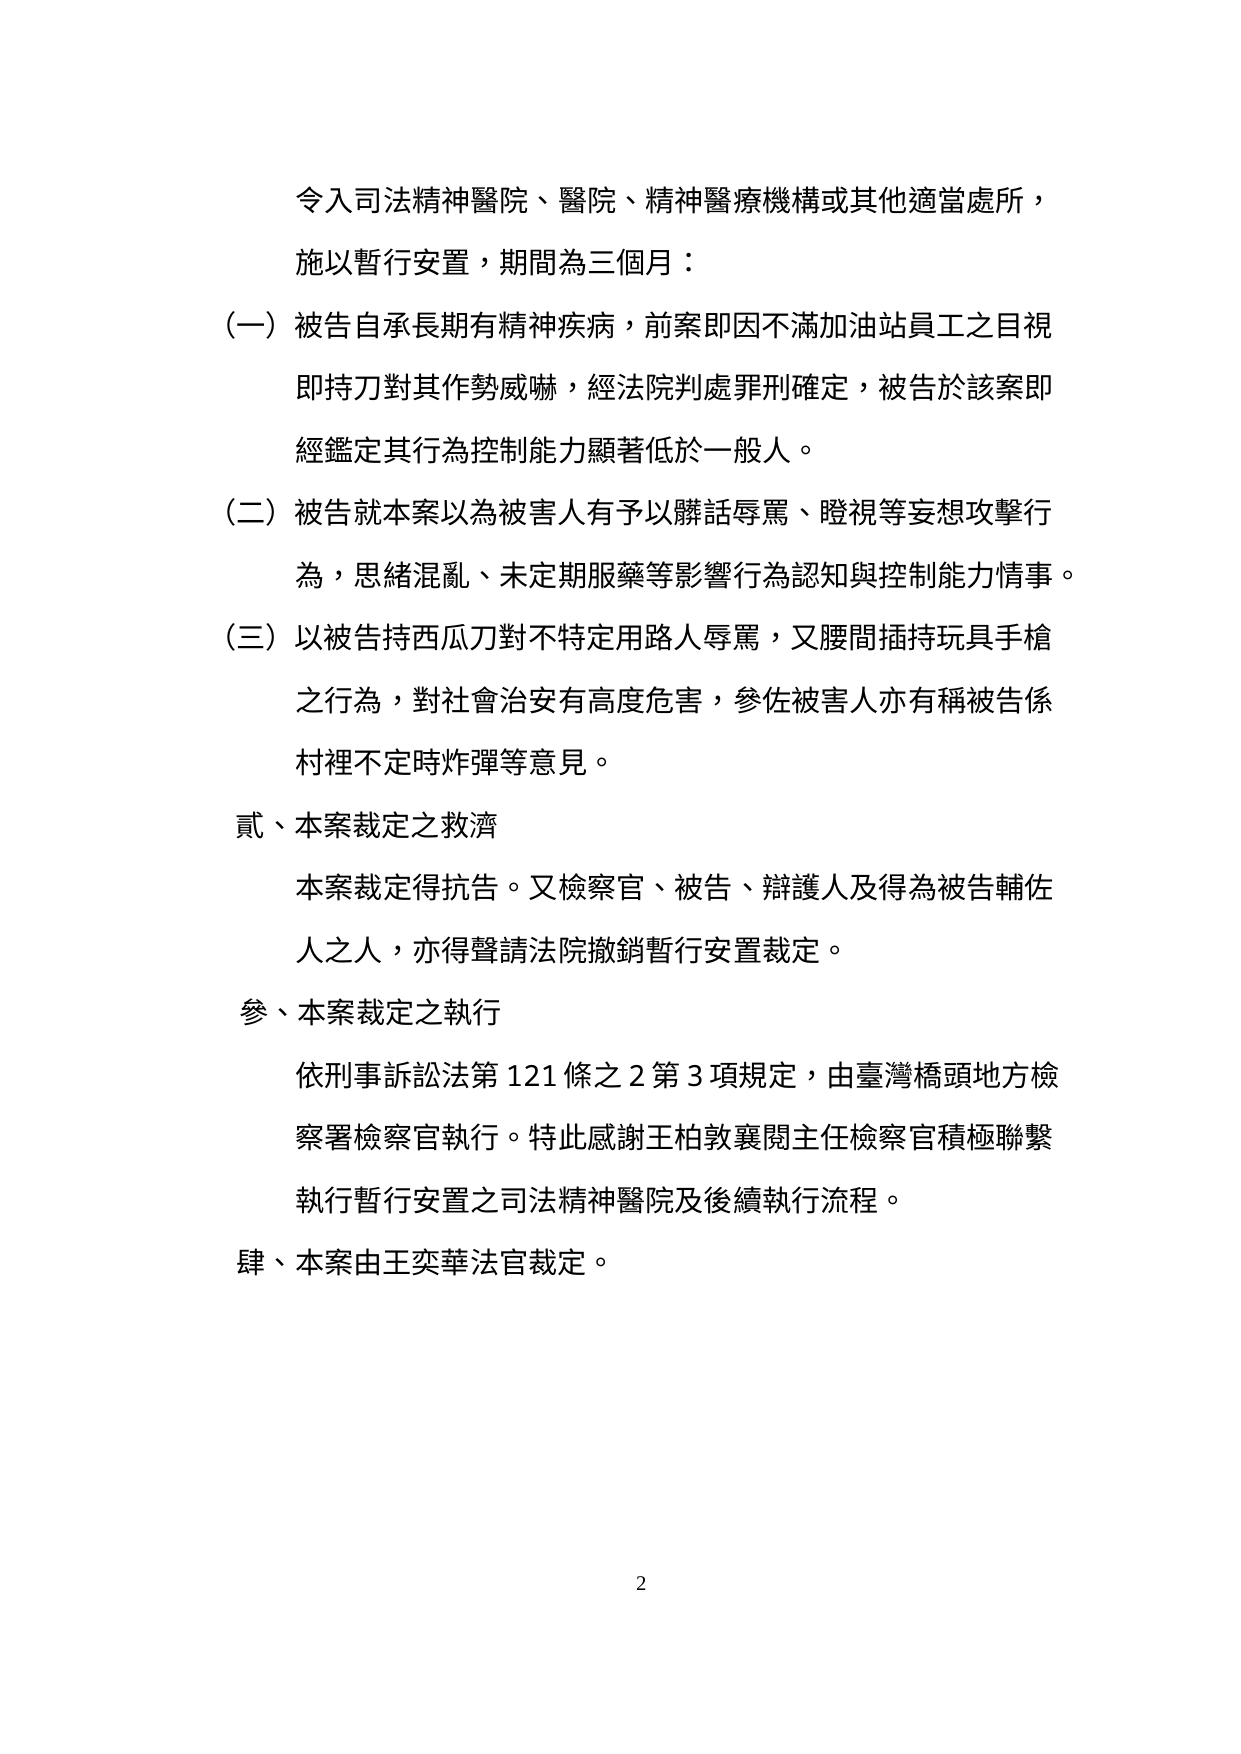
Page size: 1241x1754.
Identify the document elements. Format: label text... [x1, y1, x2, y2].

text （一）被告自承長期有精神疾病，前案即因不滿加油站員工之目視即持刀對其作勢威嚇，經法院判處罪刑確定，被告於該案即經鑑定其行為控制能力顯著低於一般人。 [207, 282, 1063, 469]
text 令入司法精神醫院、醫院、精神醫療機構或其他適當處所，施以暫行安置，期間為三個月： [295, 157, 1063, 282]
text 本案裁定得抗告。又檢察官、被告、辯護人及得為被告輔佐人之人，亦得聲請法院撤銷暫行安置裁定。 [295, 844, 1063, 969]
text 肆、本案由王奕華法官裁定。 [222, 1219, 1063, 1282]
text 依刑事訴訟法第121條之2第3項規定，由臺灣橋頭地方檢察署檢察官執行。特此感謝王柏敦襄閱主任檢察官積極聯繫執行暫行安置之司法精神醫院及後續執行流程。 [295, 1032, 1063, 1219]
text （三）以被告持西瓜刀對不特定用路人辱罵，又腰間插持玩具手槍之行為，對社會治安有高度危害，參佐被害人亦有稱被告係村裡不定時炸彈等意見。 [207, 594, 1063, 782]
text 貳、本案裁定之救濟 [177, 782, 1063, 844]
text 參、本案裁定之執行 [207, 969, 1063, 1032]
text （二）被告就本案以為被害人有予以髒話辱罵、瞪視等妄想攻擊行為，思緒混亂、未定期服藥等影響行為認知與控制能力情事。 [207, 469, 1063, 594]
